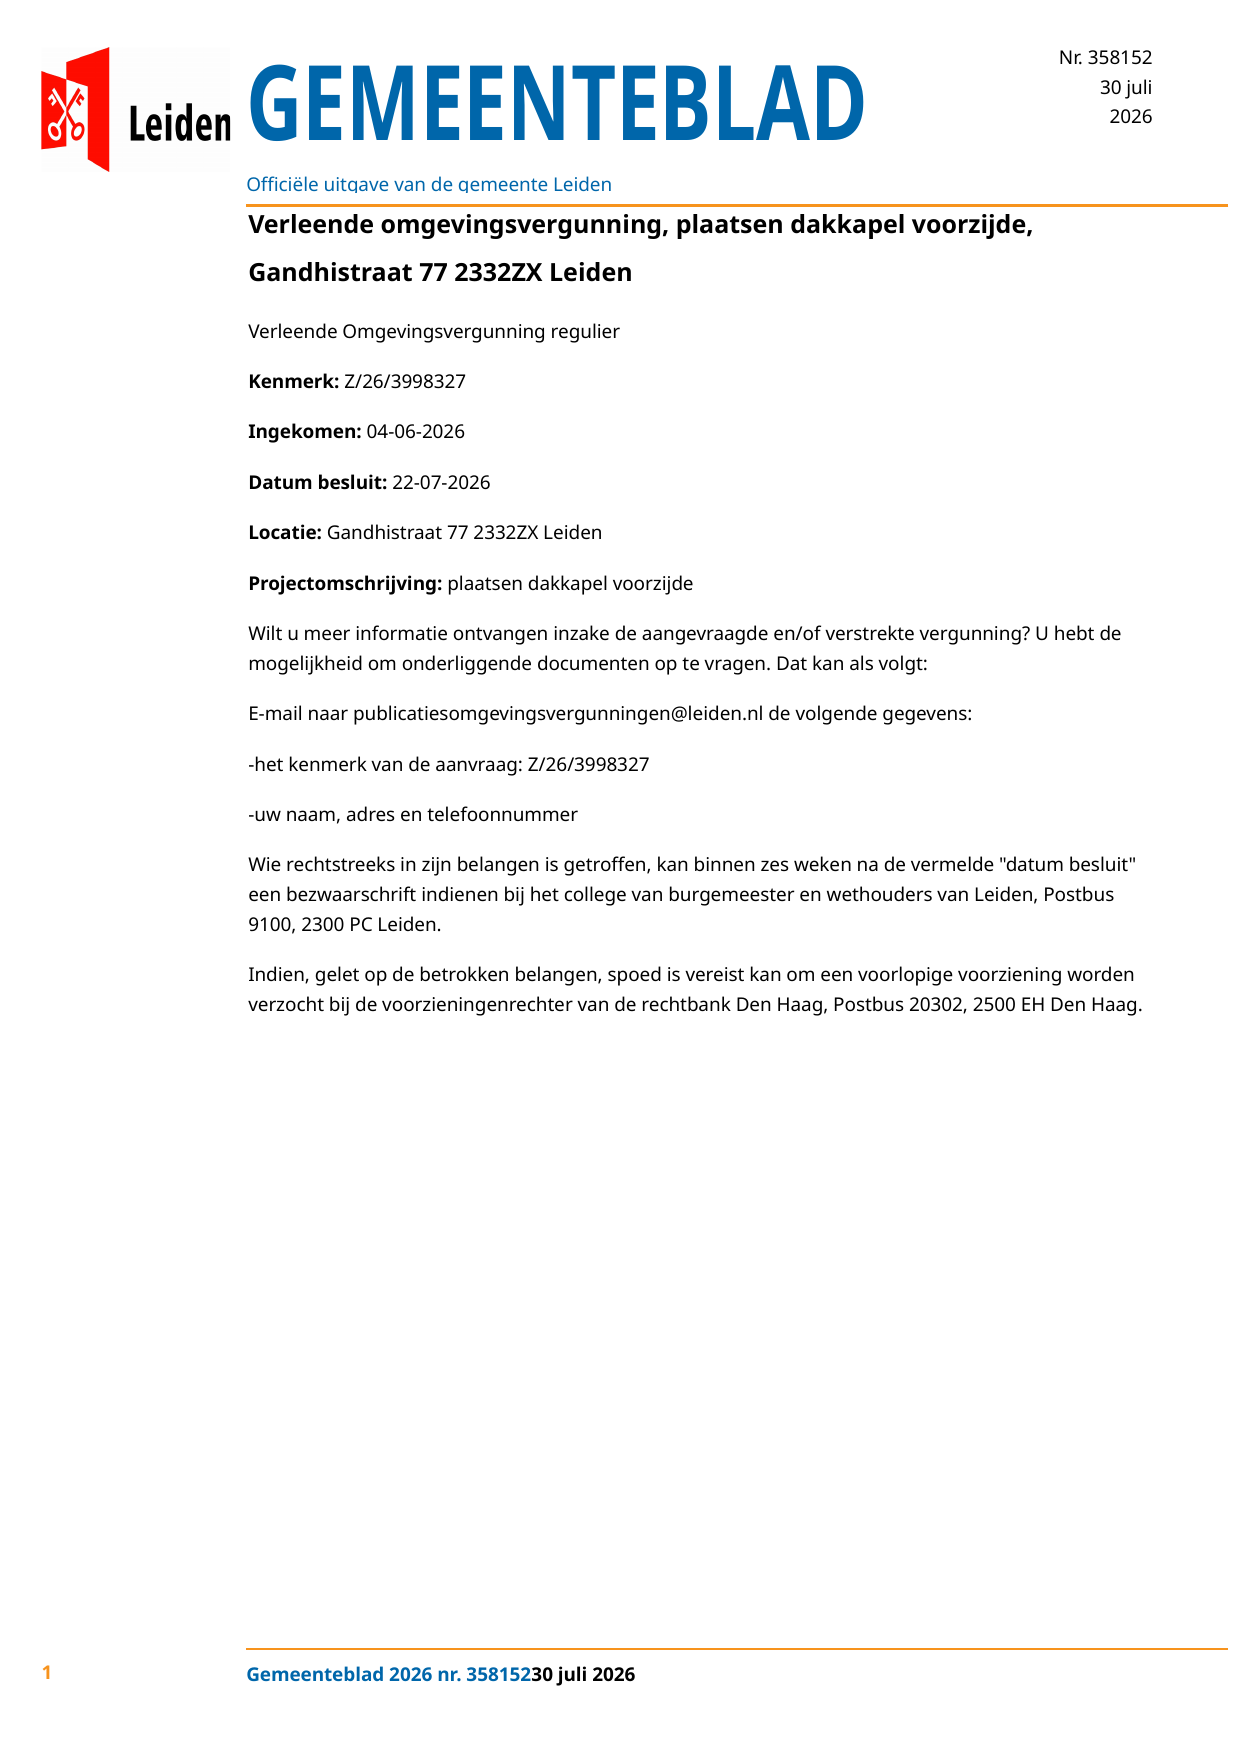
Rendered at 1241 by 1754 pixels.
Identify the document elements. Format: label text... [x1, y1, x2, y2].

text Ingekomen: 04-06-2026 [248, 419, 1152, 444]
picture [41, 47, 231, 172]
text Kenmerk: Z/26/3998327 [248, 368, 1152, 394]
text -uw naam, adres en telefoonnummer [248, 801, 1152, 827]
text Verleende Omgevingsvergunning regulier [248, 318, 1152, 344]
text Projectomschrijving: plaatsen dakkapel voorzijde [248, 570, 1152, 596]
text Verleende omgevingsvergunning, plaatsen dakkapel voorzijde, Gandhistraat 77 2332ZX Leiden [248, 207, 1152, 288]
text Datum besluit: 22-07-2026 [248, 469, 1152, 495]
text Wilt u meer informatie ontvangen inzake de aangevraagde en/of verstrekte vergunning? U hebt de mogelijkheid om onderliggende documenten op te vragen. Dat kan als volgt: [248, 620, 1152, 676]
text Wie rechtstreeks in zijn belangen is getroffen, kan binnen zes weken na de vermelde "datum besluit" een bezwaarschrift indienen bij het college van burgemeester en wethouders van Leiden, Postbus 9100, 2300 PC Leiden. [248, 852, 1152, 937]
text Indien, gelet op de betrokken belangen, spoed is vereist kan om een voorlopige voorziening worden verzocht bij de voorzieningenrechter van de rechtbank Den Haag, Postbus 20302, 2500 EH Den Haag. [248, 961, 1152, 1017]
text E-mail naar publicatiesomgevingsvergunningen@leiden.nl de volgende gegevens: [248, 700, 1152, 726]
text -het kenmerk van de aanvraag: Z/26/3998327 [248, 751, 1152, 777]
text Locatie: Gandhistraat 77 2332ZX Leiden [248, 519, 1152, 545]
